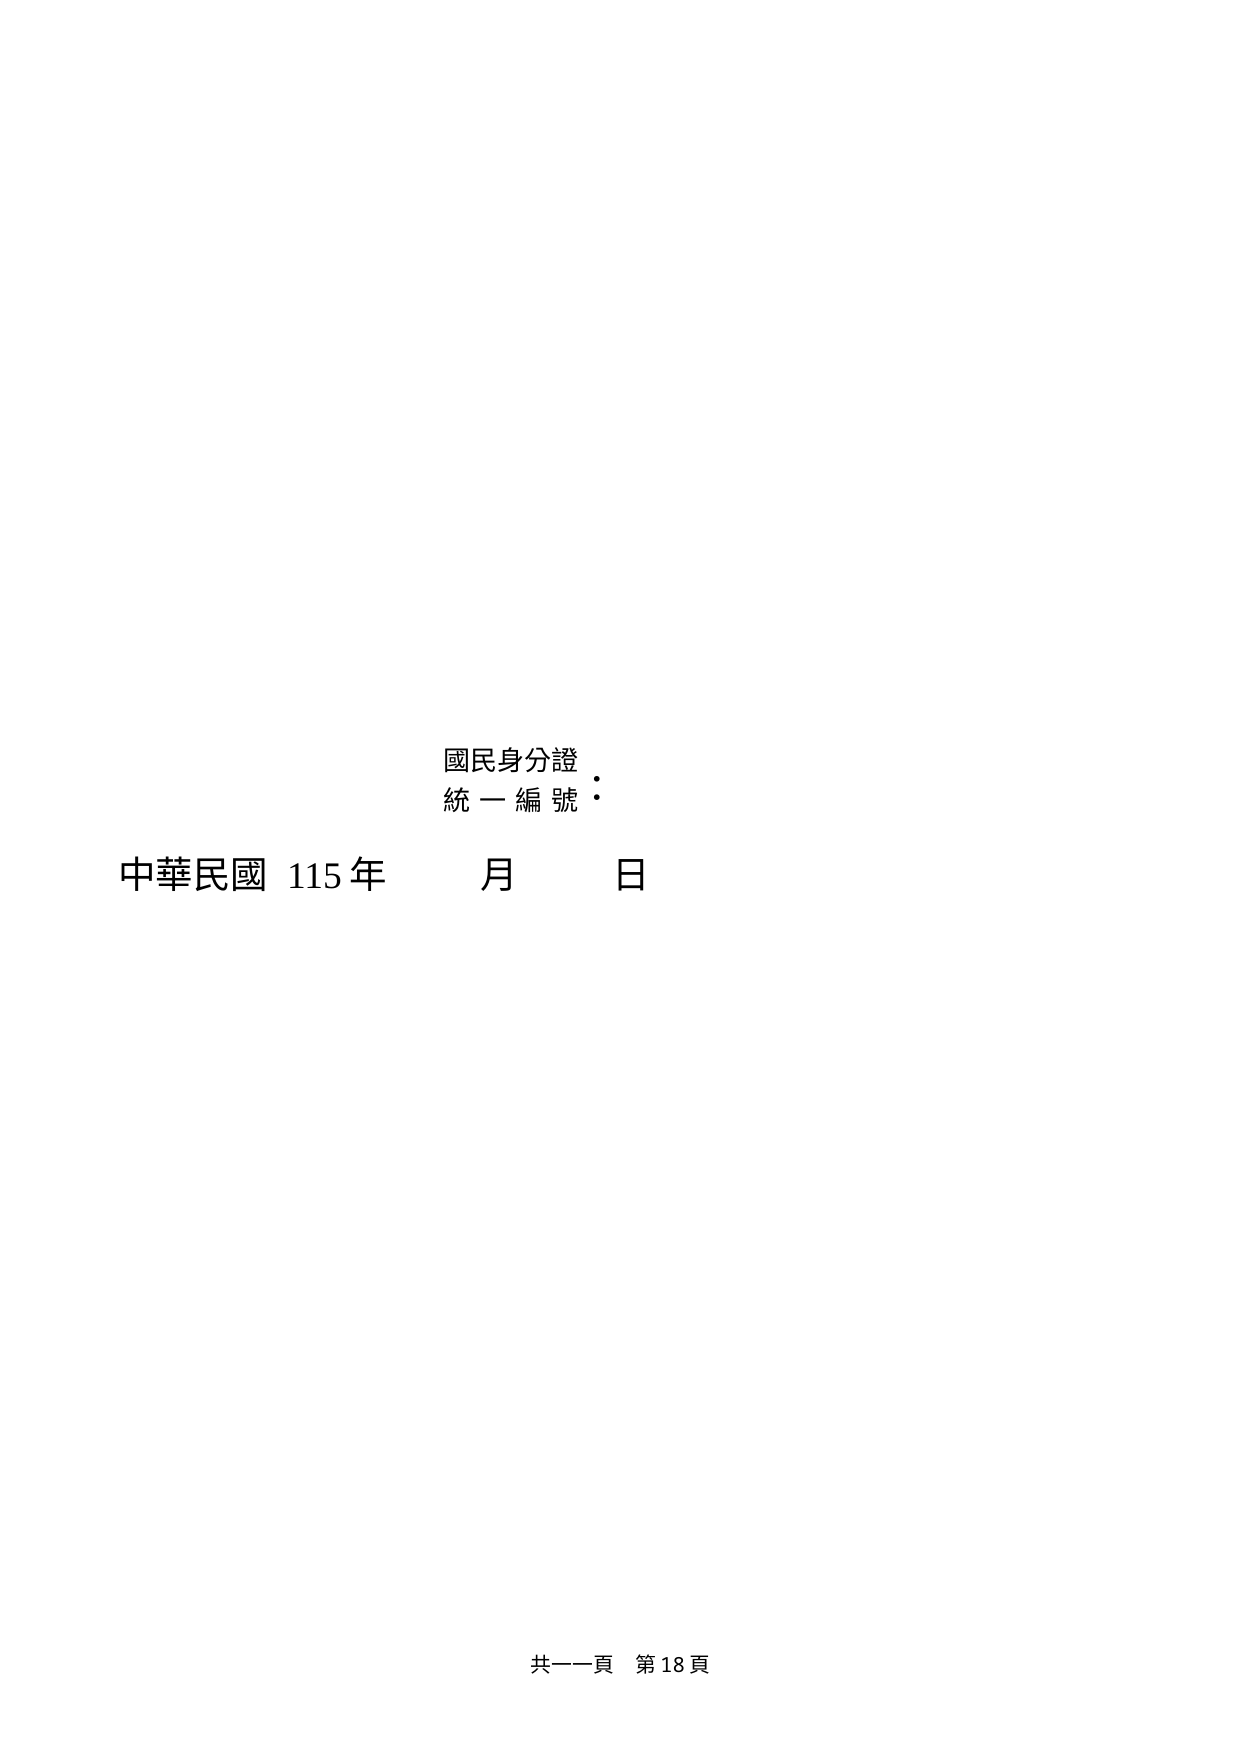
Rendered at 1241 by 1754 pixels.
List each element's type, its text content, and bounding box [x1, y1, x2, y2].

text 國民身分證統一編號： [118, 706, 1122, 831]
text 中華民國 115年 月 日 [118, 831, 1122, 893]
